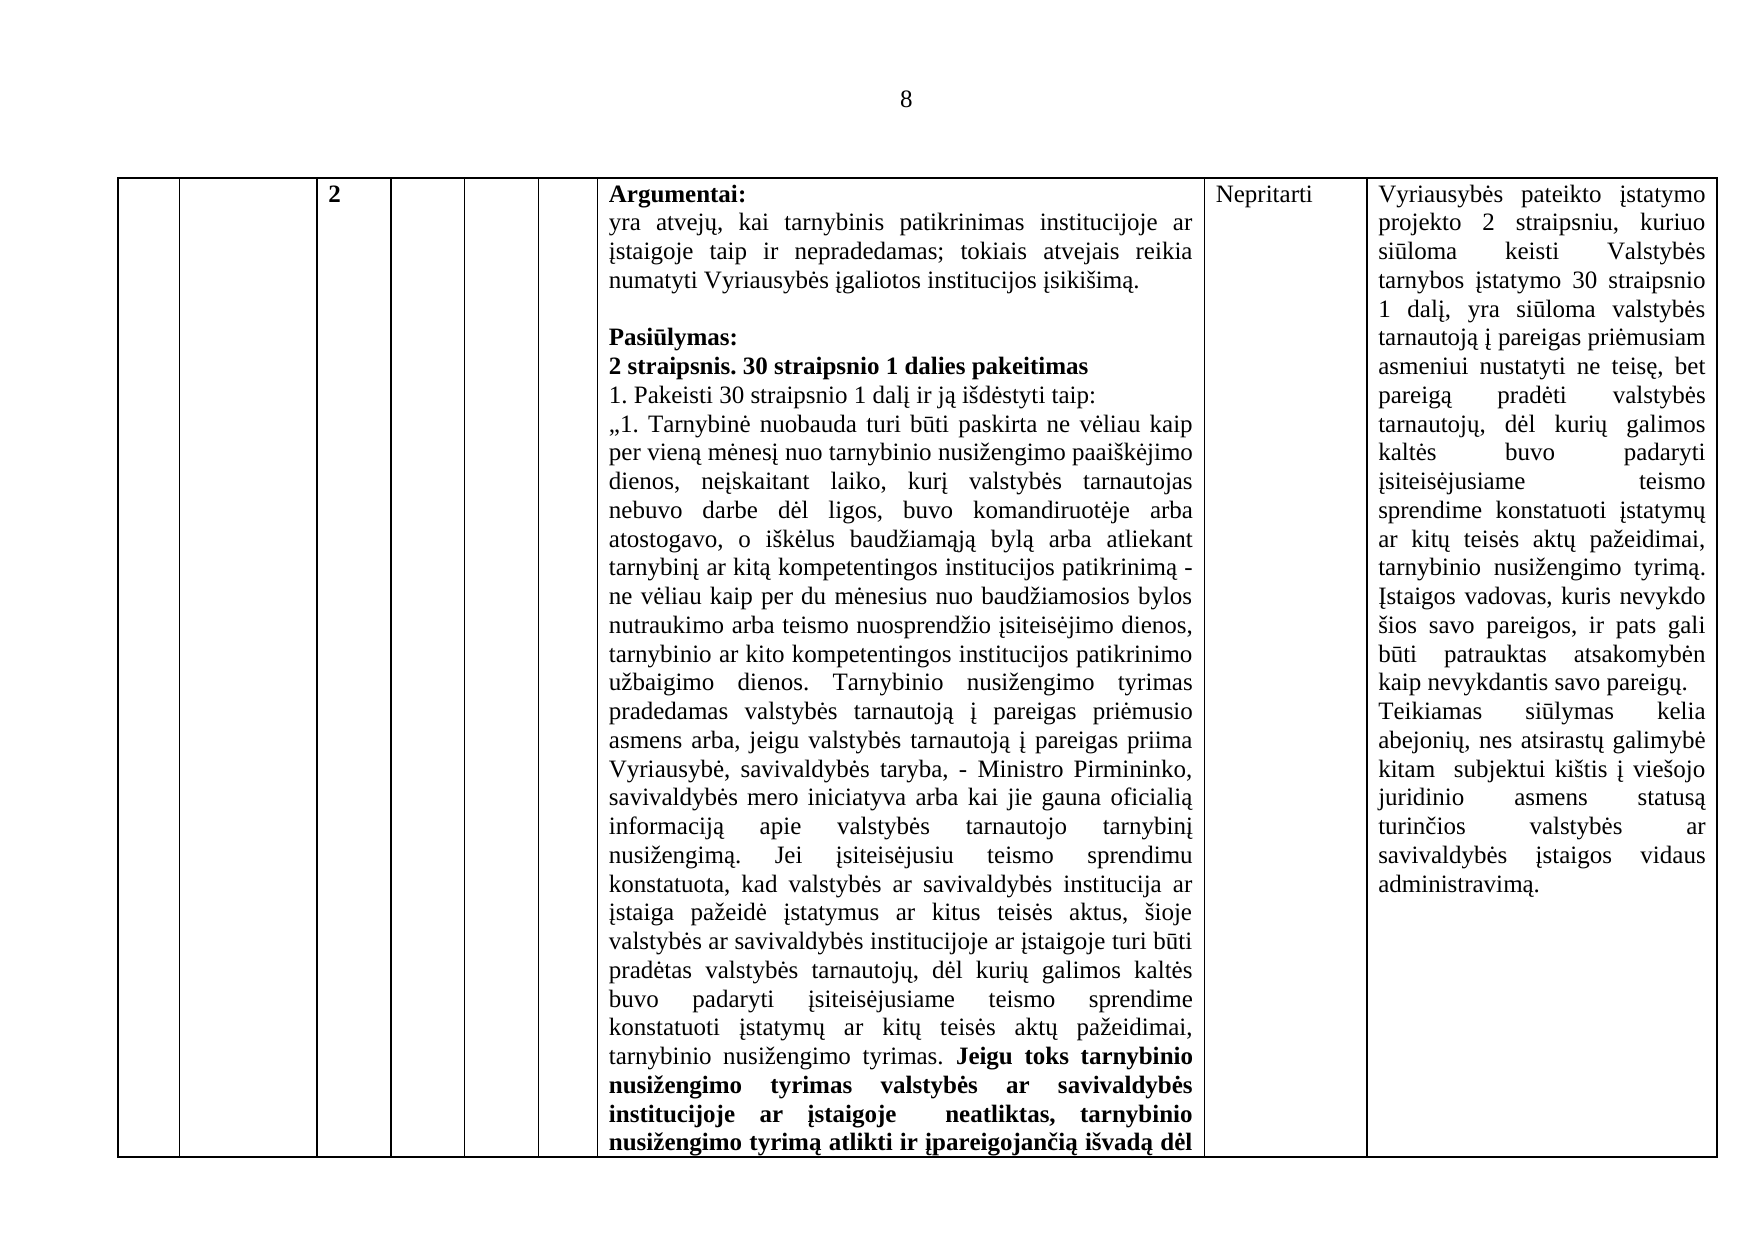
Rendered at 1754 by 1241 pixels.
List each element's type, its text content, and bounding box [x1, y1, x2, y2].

table_cell [392, 179, 464, 1156]
table_cell [465, 179, 538, 1156]
table_cell [180, 179, 316, 1156]
table_cell [539, 179, 597, 1156]
table_cell Argumentai: yra atvejų, kai tarnybinis patikrinimas institucijoje ar įstaigoje taip ir nepradedamas; tokiais atvejais reikia numatyti Vyriausybės įgaliotos institucijos įsikišimą. Pasiūlymas: 2 straipsnis. 30 straipsnio 1 dalies pakeitimas 1. Pakeisti 30 straipsnio 1 dalį ir ją išdėstyti taip: „1. Tarnybinė nuobauda turi būti paskirta ne vėliau kaip per vieną mėnesį nuo tarnybinio nusižengimo paaiškėjimo dienos, neįskaitant laiko, kurį valstybės tarnautojas nebuvo darbe dėl ligos, buvo komandiruotėje arba atostogavo, o iškėlus baudžiamąją bylą arba atliekant tarnybinį ar kitą kompetentingos institucijos patikrinimą - ne vėliau kaip per du mėnesius nuo baudžiamosios bylos nutraukimo arba teismo nuosprendžio įsiteisėjimo dienos, tarnybinio ar kito kompetentingos institucijos patikrinimo užbaigimo dienos. Tarnybinio nusižengimo tyrimas pradedamas valstybės tarnautoją į pareigas priėmusio asmens arba, jeigu valstybės tarnautoją į pareigas priima Vyriausybė, savivaldybės taryba, - Ministro Pirmininko, savivaldybės mero iniciatyva arba kai jie gauna oficialią informaciją apie valstybės tarnautojo tarnybinį nusižengimą. Jei įsiteisėjusiu teismo sprendimu konstatuota, kad valstybės ar savivaldybės institucija ar įstaiga pažeidė įstatymus ar kitus teisės aktus, šioje valstybės ar savivaldybės institucijoje ar įstaigoje turi būti pradėtas valstybės tarnautojų, dėl kurių galimos kaltės buvo padaryti įsiteisėjusiame teismo sprendime konstatuoti įstatymų ar kitų teisės aktų pažeidimai, tarnybinio nusižengimo tyrimas. Jeigu toks tarnybinio nusižengimo tyrimas valstybės ar savivaldybės institucijoje ar įstaigoje neatliktas, tarnybinio nusižengimo tyrimą atlikti ir įpareigojančią išvadą dėl [598, 179, 1204, 1156]
table_cell Nepritarti [1205, 179, 1366, 1156]
table_cell [119, 179, 179, 1156]
table_cell 2 [318, 179, 390, 1156]
table_cell Vyriausybės pateikto įstatymo projekto 2 straipsniu, kuriuo siūloma keisti Valstybės tarnybos įstatymo 30 straipsnio 1 dalį, yra siūloma valstybės tarnautoją į pareigas priėmusiam asmeniui nustatyti ne teisę, bet pareigą pradėti valstybės tarnautojų, dėl kurių galimos kaltės buvo padaryti įsiteisėjusiame teismo sprendime konstatuoti įstatymų ar kitų teisės aktų pažeidimai, tarnybinio nusižengimo tyrimą. Įstaigos vadovas, kuris nevykdo šios savo pareigos, ir pats gali būti patrauktas atsakomybėn kaip nevykdantis savo pareigų. Teikiamas siūlymas kelia abejonių, nes atsirastų galimybė kitam subjektui kištis į viešojo juridinio asmens statusą turinčios valstybės ar savivaldybės įstaigos vidaus administravimą. [1368, 179, 1716, 1156]
